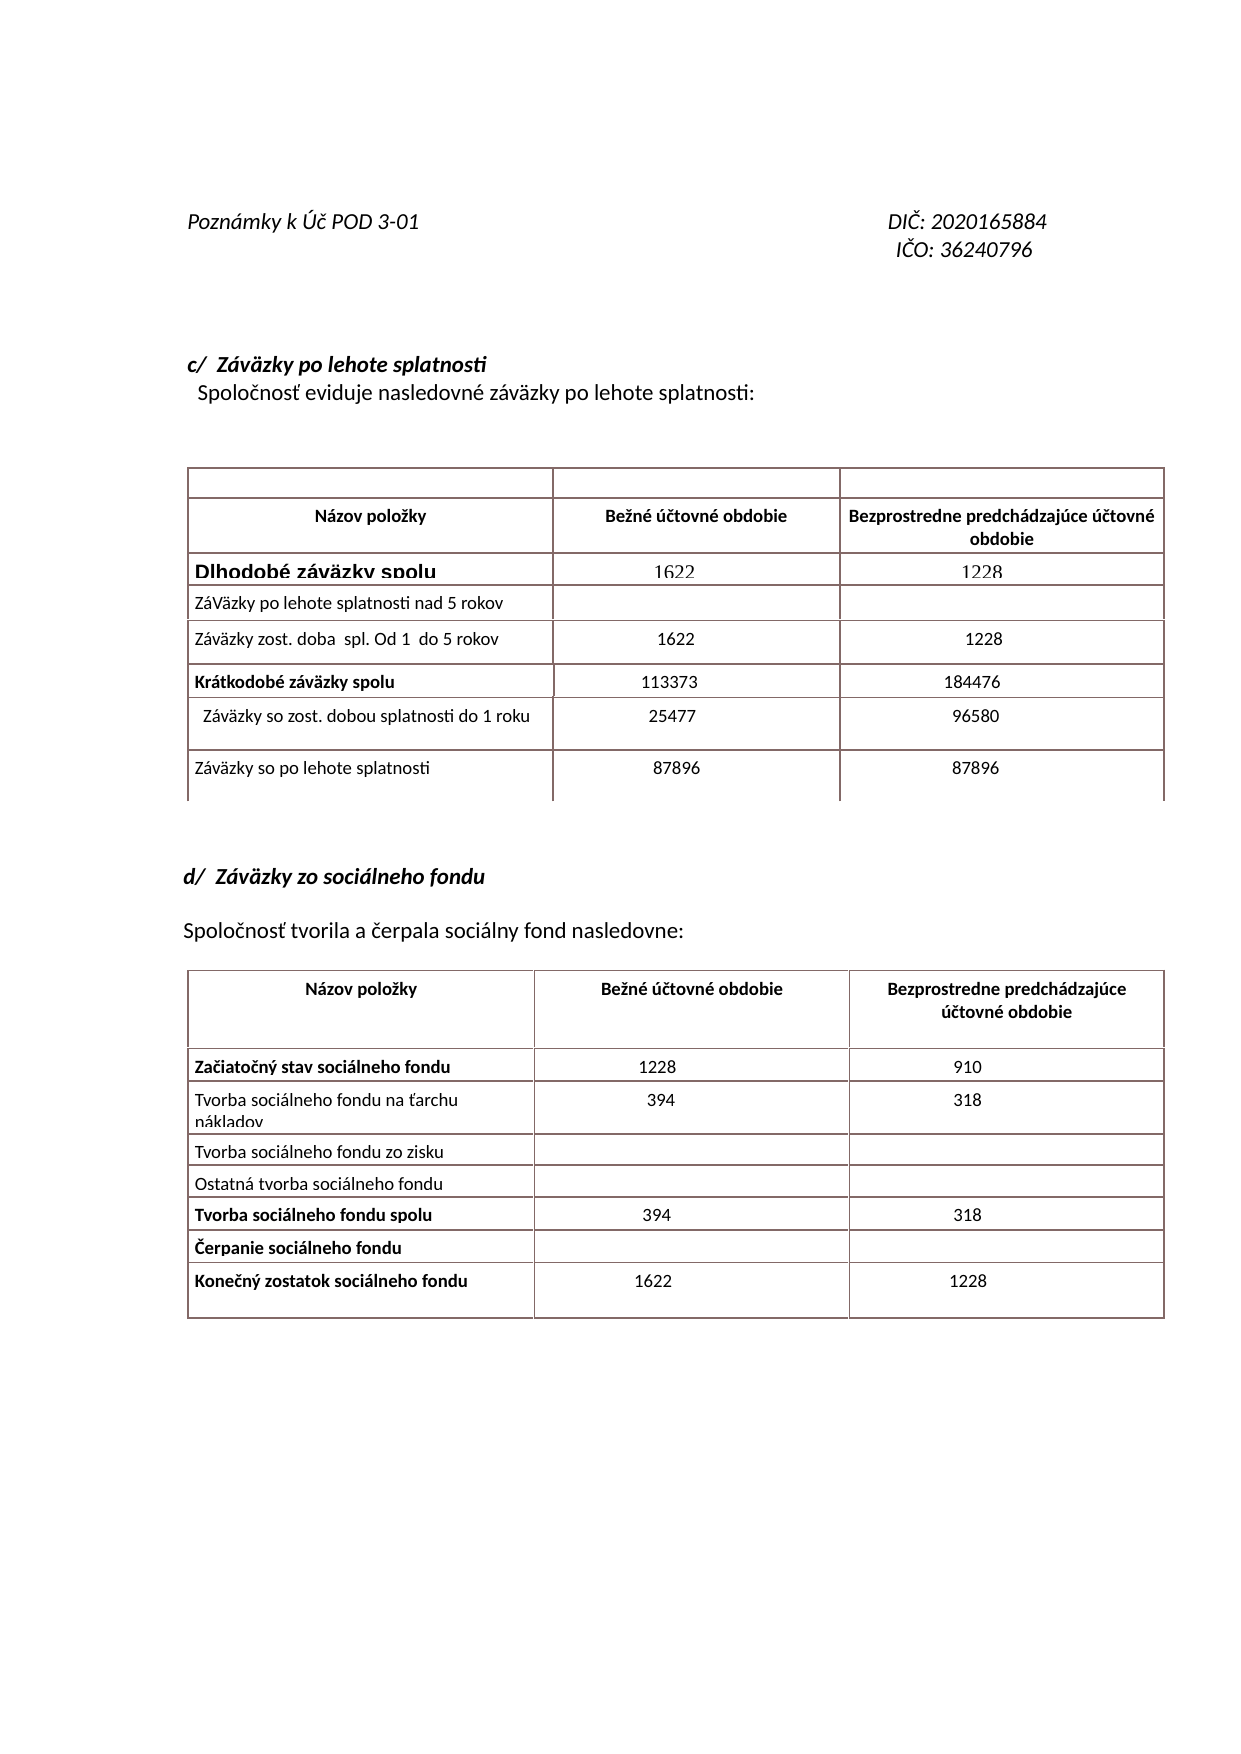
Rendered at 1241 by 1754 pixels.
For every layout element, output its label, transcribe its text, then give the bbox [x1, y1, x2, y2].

table_header [535, 1135, 848, 1164]
table_header 184476 [841, 665, 1163, 696]
table_header 25477 [554, 698, 839, 749]
table_header Bezprostredne predchádzajúce účtovné obdobie [850, 971, 1163, 1047]
table_header [850, 1135, 1163, 1164]
text IČO: 36240796 [187, 236, 1053, 263]
table_header 1622 [554, 621, 839, 663]
table_header Ostatná tvorba sociálneho fondu [189, 1166, 533, 1196]
table_header Názov položky [189, 499, 552, 552]
table_header Záväzky so zost. dobou splatnosti do 1 roku [189, 698, 552, 749]
table_header 96580 [841, 698, 1163, 749]
table_header Čerpanie sociálneho fondu [189, 1231, 533, 1262]
table_header 87896 [554, 751, 839, 801]
table_header Začiatočný stav sociálneho fondu [189, 1049, 533, 1080]
table_header [535, 1231, 848, 1262]
table_header 87896 [841, 751, 1163, 801]
table_header Bežné účtovné obdobie [554, 499, 839, 552]
table_header 318 [850, 1198, 1163, 1229]
table_header ZáVäzky po lehote splatnosti nad 5 rokov [189, 586, 552, 619]
table_header 394 [535, 1198, 848, 1229]
table_header [189, 469, 552, 497]
table_header [554, 586, 839, 619]
text Poznámky k Úč POD 3-01 DIČ: 2020165884 [187, 207, 1053, 236]
table_header [535, 1166, 848, 1196]
table_header 1622 [554, 554, 839, 584]
text d/ Záväzky zo sociálneho fondu [183, 862, 1053, 890]
table_header 1228 [535, 1049, 848, 1080]
table_header 1622 [535, 1263, 848, 1317]
table_header 1228 [841, 554, 1163, 584]
table_header Tvorba sociálneho fondu zo zisku [189, 1135, 533, 1164]
table_header 1228 [841, 621, 1163, 663]
table_header Dlhodobé záväzky spolu [189, 554, 552, 584]
table_header Záväzky so po lehote splatnosti [189, 751, 552, 801]
text Spoločnosť eviduje nasledovné záväzky po lehote splatnosti: [187, 378, 1053, 406]
table_header Konečný zostatok sociálneho fondu [189, 1263, 533, 1317]
table_header [554, 469, 839, 497]
table_header [850, 1231, 1163, 1262]
table_header Záväzky zost. doba spl. Od 1 do 5 rokov [189, 621, 552, 663]
table_header Tvorba sociálneho fondu spolu [189, 1198, 533, 1229]
table_header [850, 1166, 1163, 1196]
table_header 910 [850, 1049, 1163, 1080]
table_header Bezprostredne predchádzajúce účtovné obdobie [841, 499, 1163, 552]
table_header 394 [535, 1082, 848, 1133]
text Spoločnosť tvorila a čerpala sociálny fond nasledovne: [183, 916, 1053, 944]
table_header 113373 [555, 665, 839, 696]
table_header Názov položky [189, 971, 533, 1047]
table_header 318 [850, 1082, 1163, 1133]
text c/ Záväzky po lehote splatnosti [187, 350, 1053, 378]
table_header Tvorba sociálneho fondu na ťarchu nákladov [189, 1082, 533, 1133]
table_header Bežné účtovné obdobie [535, 971, 848, 1047]
table_header [841, 586, 1163, 619]
table_header [841, 469, 1163, 497]
table_header 1228 [850, 1263, 1163, 1317]
table_header Krátkodobé záväzky spolu [189, 665, 553, 696]
